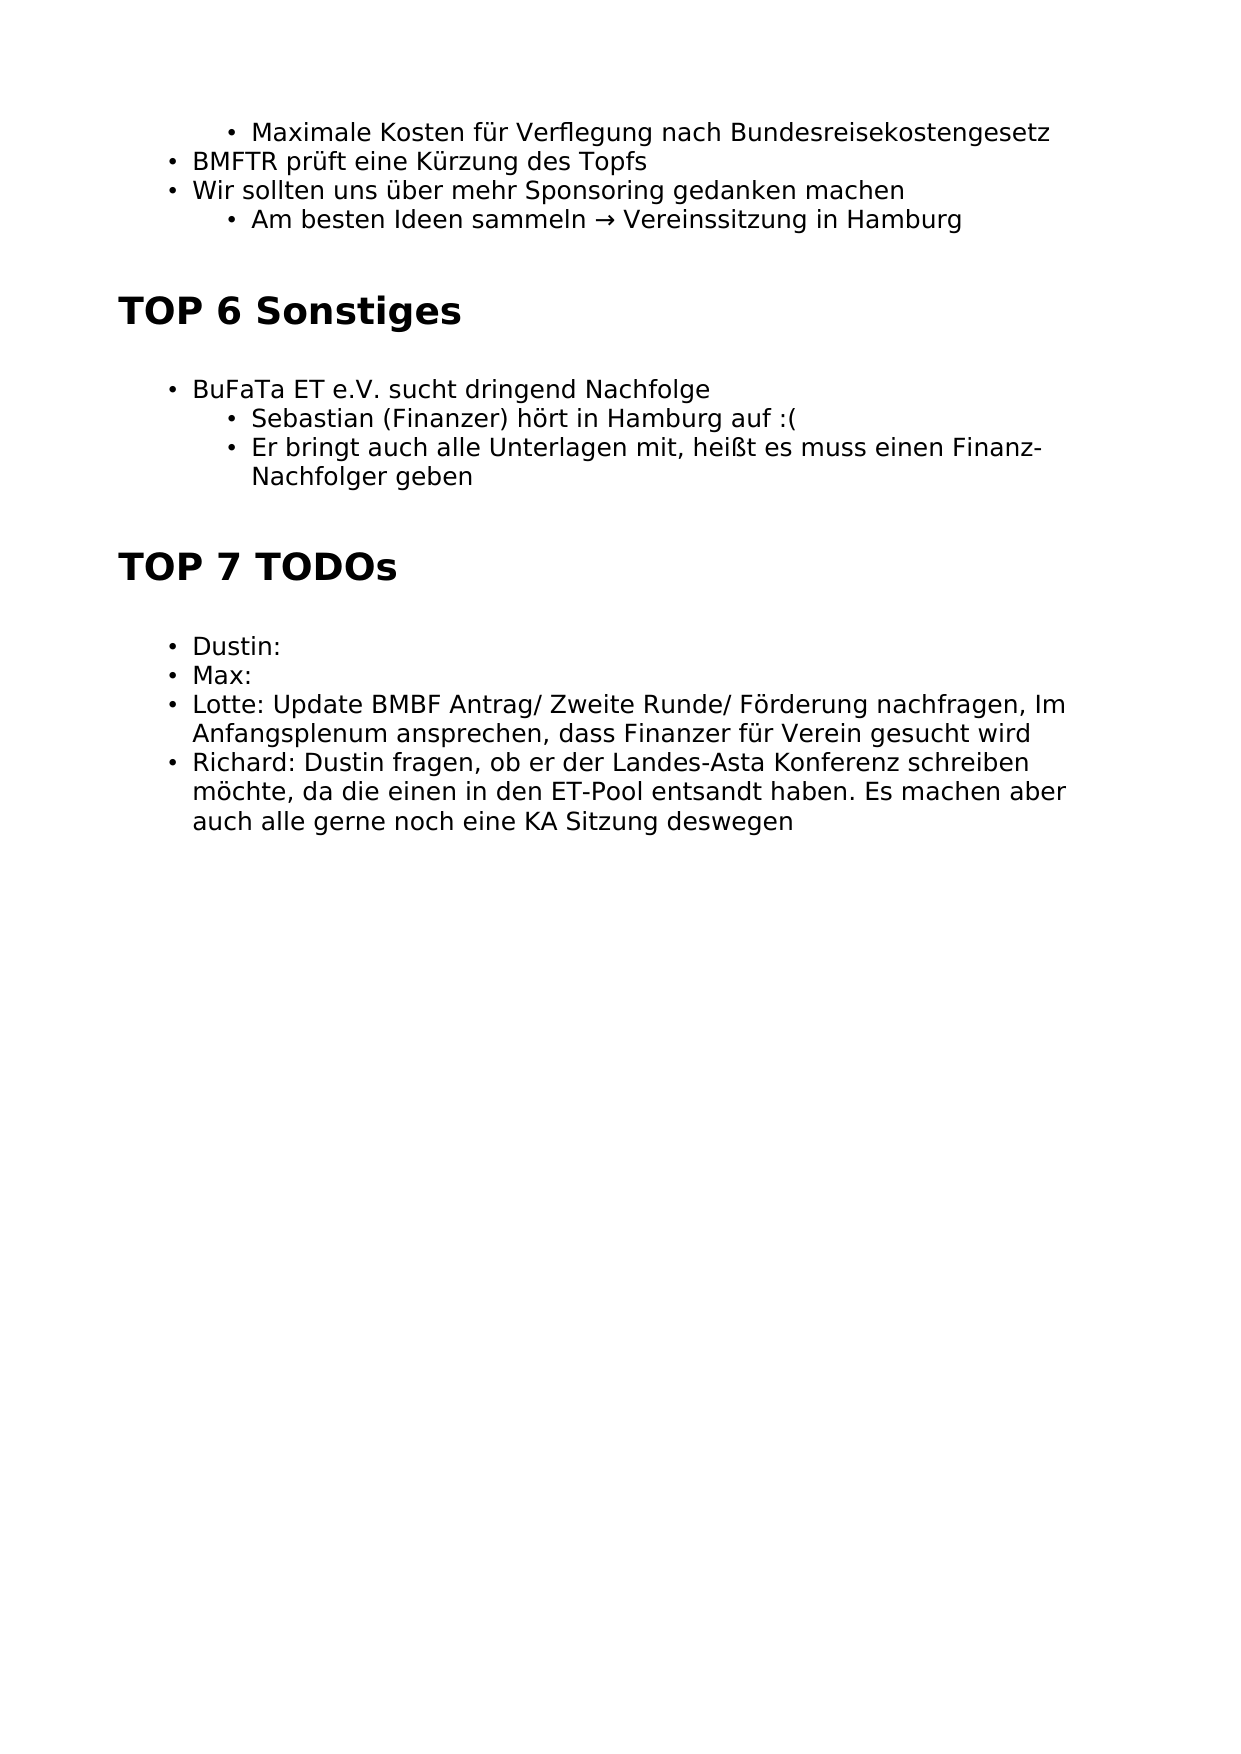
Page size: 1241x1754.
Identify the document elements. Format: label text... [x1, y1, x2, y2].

list Am besten Ideen sammeln → Vereinssitzung in Hamburg [236, 206, 1122, 235]
list Wir sollten uns über mehr Sponsoring gedanken machen [177, 176, 1122, 206]
list BuFaTa ET e.V. sucht dringend Nachfolge [177, 375, 1122, 404]
list Dustin: [177, 632, 1122, 661]
subtitle TOP 6 Sonstiges [118, 289, 1122, 333]
list Sebastian (Finanzer) hört in Hamburg auf :( [236, 404, 1122, 433]
list Maximale Kosten für Verflegung nach Bundesreisekostengesetz [236, 118, 1122, 147]
list Max: [177, 661, 1122, 690]
subtitle TOP 7 TODOs [118, 546, 1122, 590]
list Richard: Dustin fragen, ob er der Landes-Asta Konferenz schreiben möchte, da die einen in den ET-Pool entsandt haben. Es machen aber auch alle gerne noch eine KA Sitzung deswegen [177, 748, 1122, 836]
list BMFTR prüft eine Kürzung des Topfs [177, 147, 1122, 176]
list Lotte: Update BMBF Antrag/ Zweite Runde/ Förderung nachfragen, Im Anfangsplenum ansprechen, dass Finanzer für Verein gesucht wird [177, 690, 1122, 748]
list Er bringt auch alle Unterlagen mit, heißt es muss einen Finanz-Nachfolger geben [236, 433, 1122, 492]
